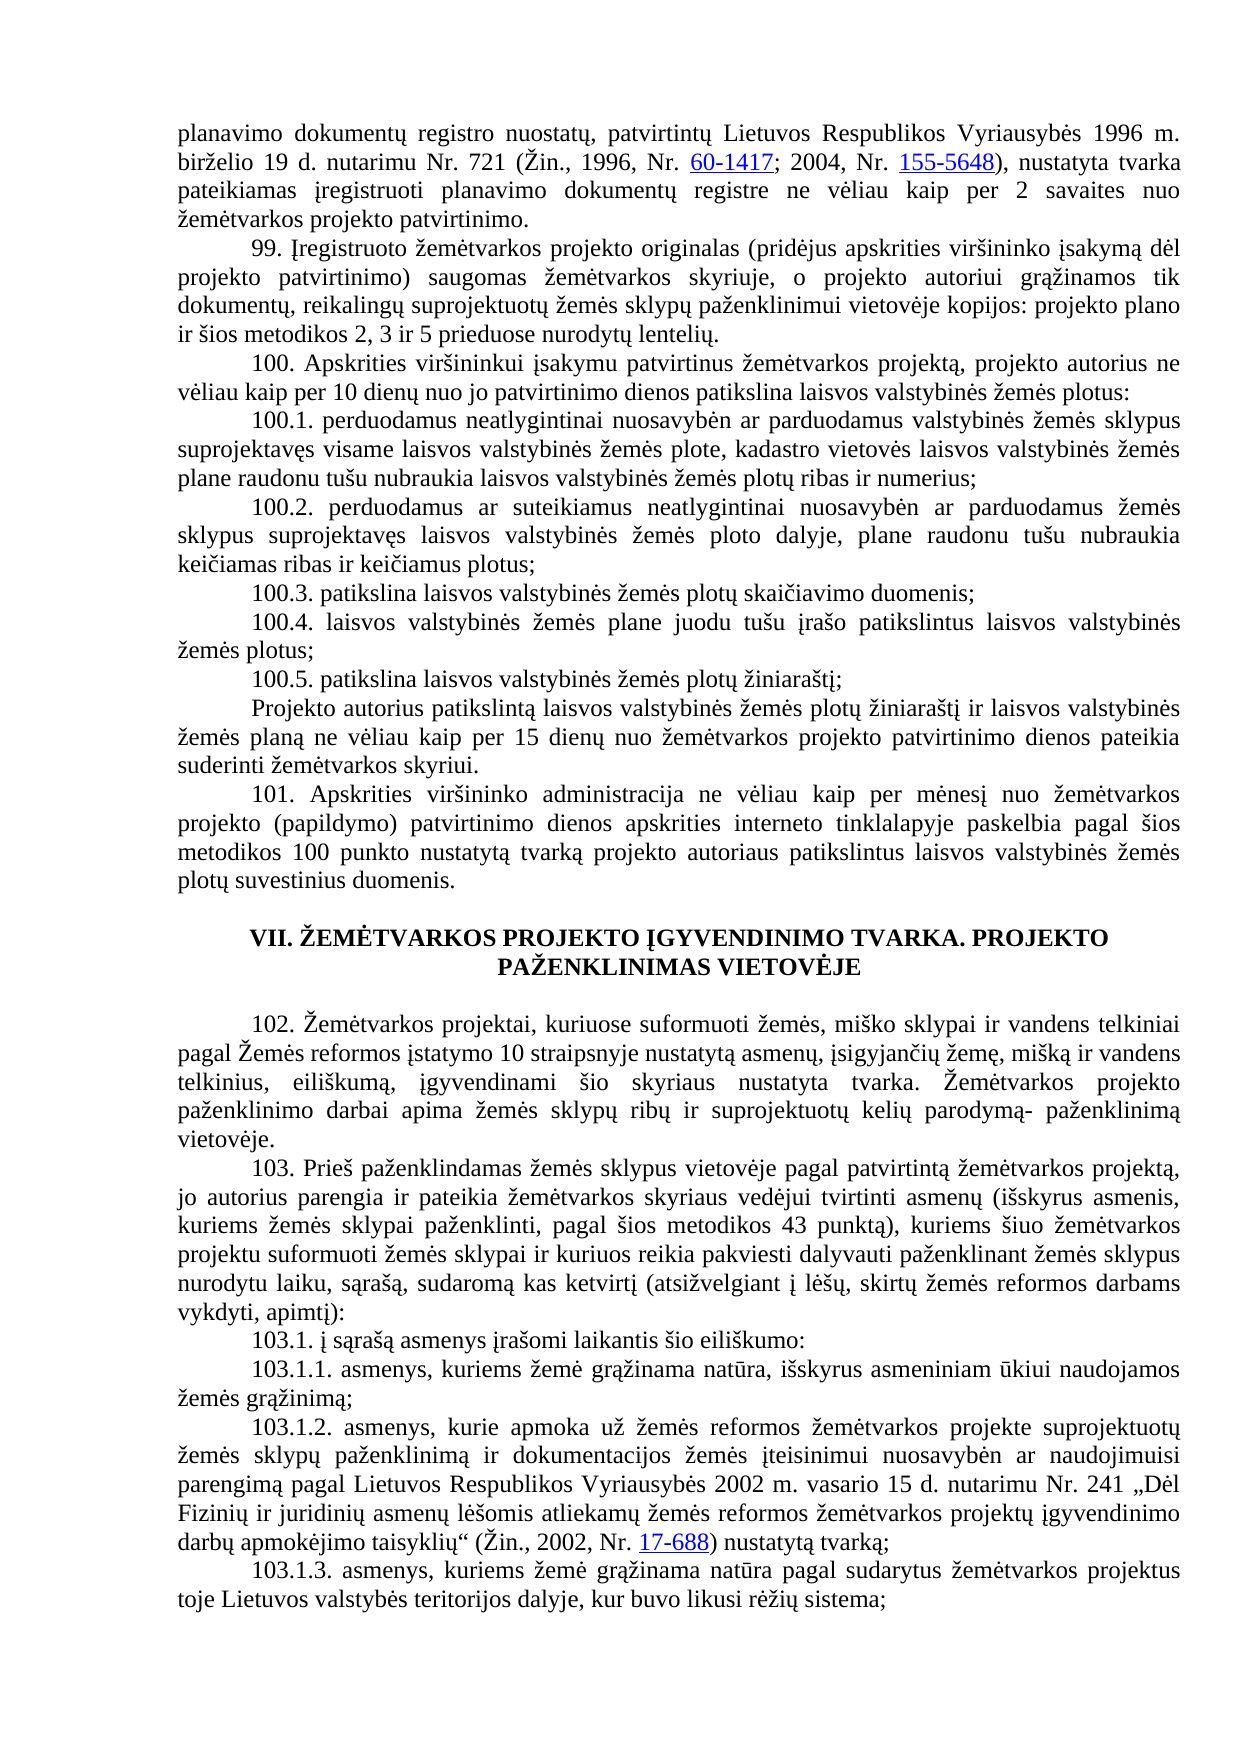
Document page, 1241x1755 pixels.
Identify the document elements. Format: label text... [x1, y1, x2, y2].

text 100. Apskrities viršininkui įsakymu patvirtinus žemėtvarkos projektą, projekto autorius ne vėliau kaip per 10 dienų nuo jo patvirtinimo dienos patikslina laisvos valstybinės žemės plotus: [177, 348, 1181, 406]
text 103.1. į sąrašą asmenys įrašomi laikantis šio eiliškumo: [177, 1326, 1181, 1354]
text 100.1. perduodamus neatlygintinai nuosavybėn ar parduodamus valstybinės žemės sklypus suprojektavęs visame laisvos valstybinės žemės plote, kadastro vietovės laisvos valstybinės žemės plane raudonu tušu nubraukia laisvos valstybinės žemės plotų ribas ir numerius; [177, 406, 1181, 492]
text 100.3. patikslina laisvos valstybinės žemės plotų skaičiavimo duomenis; [177, 578, 1181, 607]
text 103.1.3. asmenys, kuriems žemė grąžinama natūra pagal sudarytus žemėtvarkos projektus toje Lietuvos valstybės teritorijos dalyje, kur buvo likusi rėžių sistema; [177, 1556, 1181, 1613]
text VII. ŽEMĖTVARKOS PROJEKTO ĮGYVENDINIMO TVARKA. PROJEKTO PAŽENKLINIMAS VIETOVĖJE [177, 923, 1181, 981]
text 100.5. patikslina laisvos valstybinės žemės plotų žiniaraštį; [177, 664, 1181, 693]
text 99. Įregistruoto žemėtvarkos projekto originalas (pridėjus apskrities viršininko įsakymą dėl projekto patvirtinimo) saugomas žemėtvarkos skyriuje, o projekto autoriui grąžinamos tik dokumentų, reikalingų suprojektuotų žemės sklypų paženklinimui vietovėje kopijos: projekto plano ir šios metodikos 2, 3 ir 5 prieduose nurodytų lentelių. [177, 233, 1181, 348]
text Projekto autorius patikslintą laisvos valstybinės žemės plotų žiniaraštį ir laisvos valstybinės žemės planą ne vėliau kaip per 15 dienų nuo žemėtvarkos projekto patvirtinimo dienos pateikia suderinti žemėtvarkos skyriui. [177, 693, 1181, 779]
text 100.4. laisvos valstybinės žemės plane juodu tušu įrašo patikslintus laisvos valstybinės žemės plotus; [177, 607, 1181, 664]
text 101. Apskrities viršininko administracija ne vėliau kaip per mėnesį nuo žemėtvarkos projekto (papildymo) patvirtinimo dienos apskrities interneto tinklalapyje paskelbia pagal šios metodikos 100 punkto nustatytą tvarką projekto autoriaus patikslintus laisvos valstybinės žemės plotų suvestinius duomenis. [177, 779, 1181, 894]
text 100.2. perduodamus ar suteikiamus neatlygintinai nuosavybėn ar parduodamus žemės sklypus suprojektavęs laisvos valstybinės žemės ploto dalyje, plane raudonu tušu nubraukia keičiamas ribas ir keičiamus plotus; [177, 492, 1181, 578]
text 102. Žemėtvarkos projektai, kuriuose suformuoti žemės, miško sklypai ir vandens telkiniai pagal Žemės reformos įstatymo 10 straipsnyje nustatytą asmenų, įsigyjančių žemę, mišką ir vandens telkinius, eiliškumą, įgyvendinami šio skyriaus nustatyta tvarka. Žemėtvarkos projekto paženklinimo darbai apima žemės sklypų ribų ir suprojektuotų kelių parodymą- paženklinimą vietovėje. [177, 1009, 1181, 1153]
text planavimo dokumentų registro nuostatų, patvirtintų Lietuvos Respublikos Vyriausybės 1996 m. birželio 19 d. nutarimu Nr. 721 (Žin., 1996, Nr. 60-1417; 2004, Nr. 155-5648), nustatyta tvarka pateikiamas įregistruoti planavimo dokumentų registre ne vėliau kaip per 2 savaites nuo žemėtvarkos projekto patvirtinimo. [177, 118, 1181, 233]
text 103. Prieš paženklindamas žemės sklypus vietovėje pagal patvirtintą žemėtvarkos projektą, jo autorius parengia ir pateikia žemėtvarkos skyriaus vedėjui tvirtinti asmenų (išskyrus asmenis, kuriems žemės sklypai paženklinti, pagal šios metodikos 43 punktą), kuriems šiuo žemėtvarkos projektu suformuoti žemės sklypai ir kuriuos reikia pakviesti dalyvauti paženklinant žemės sklypus nurodytu laiku, sąrašą, sudaromą kas ketvirtį (atsižvelgiant į lėšų, skirtų žemės reformos darbams vykdyti, apimtį): [177, 1153, 1181, 1326]
text 103.1.1. asmenys, kuriems žemė grąžinama natūra, išskyrus asmeniniam ūkiui naudojamos žemės grąžinimą; [177, 1354, 1181, 1412]
text 103.1.2. asmenys, kurie apmoka už žemės reformos žemėtvarkos projekte suprojektuotų žemės sklypų paženklinimą ir dokumentacijos žemės įteisinimui nuosavybėn ar naudojimuisi parengimą pagal Lietuvos Respublikos Vyriausybės 2002 m. vasario 15 d. nutarimu Nr. 241 „Dėl Fizinių ir juridinių asmenų lėšomis atliekamų žemės reformos žemėtvarkos projektų įgyvendinimo darbų apmokėjimo taisyklių“ (Žin., 2002, Nr. 17-688) nustatytą tvarką; [177, 1412, 1181, 1556]
